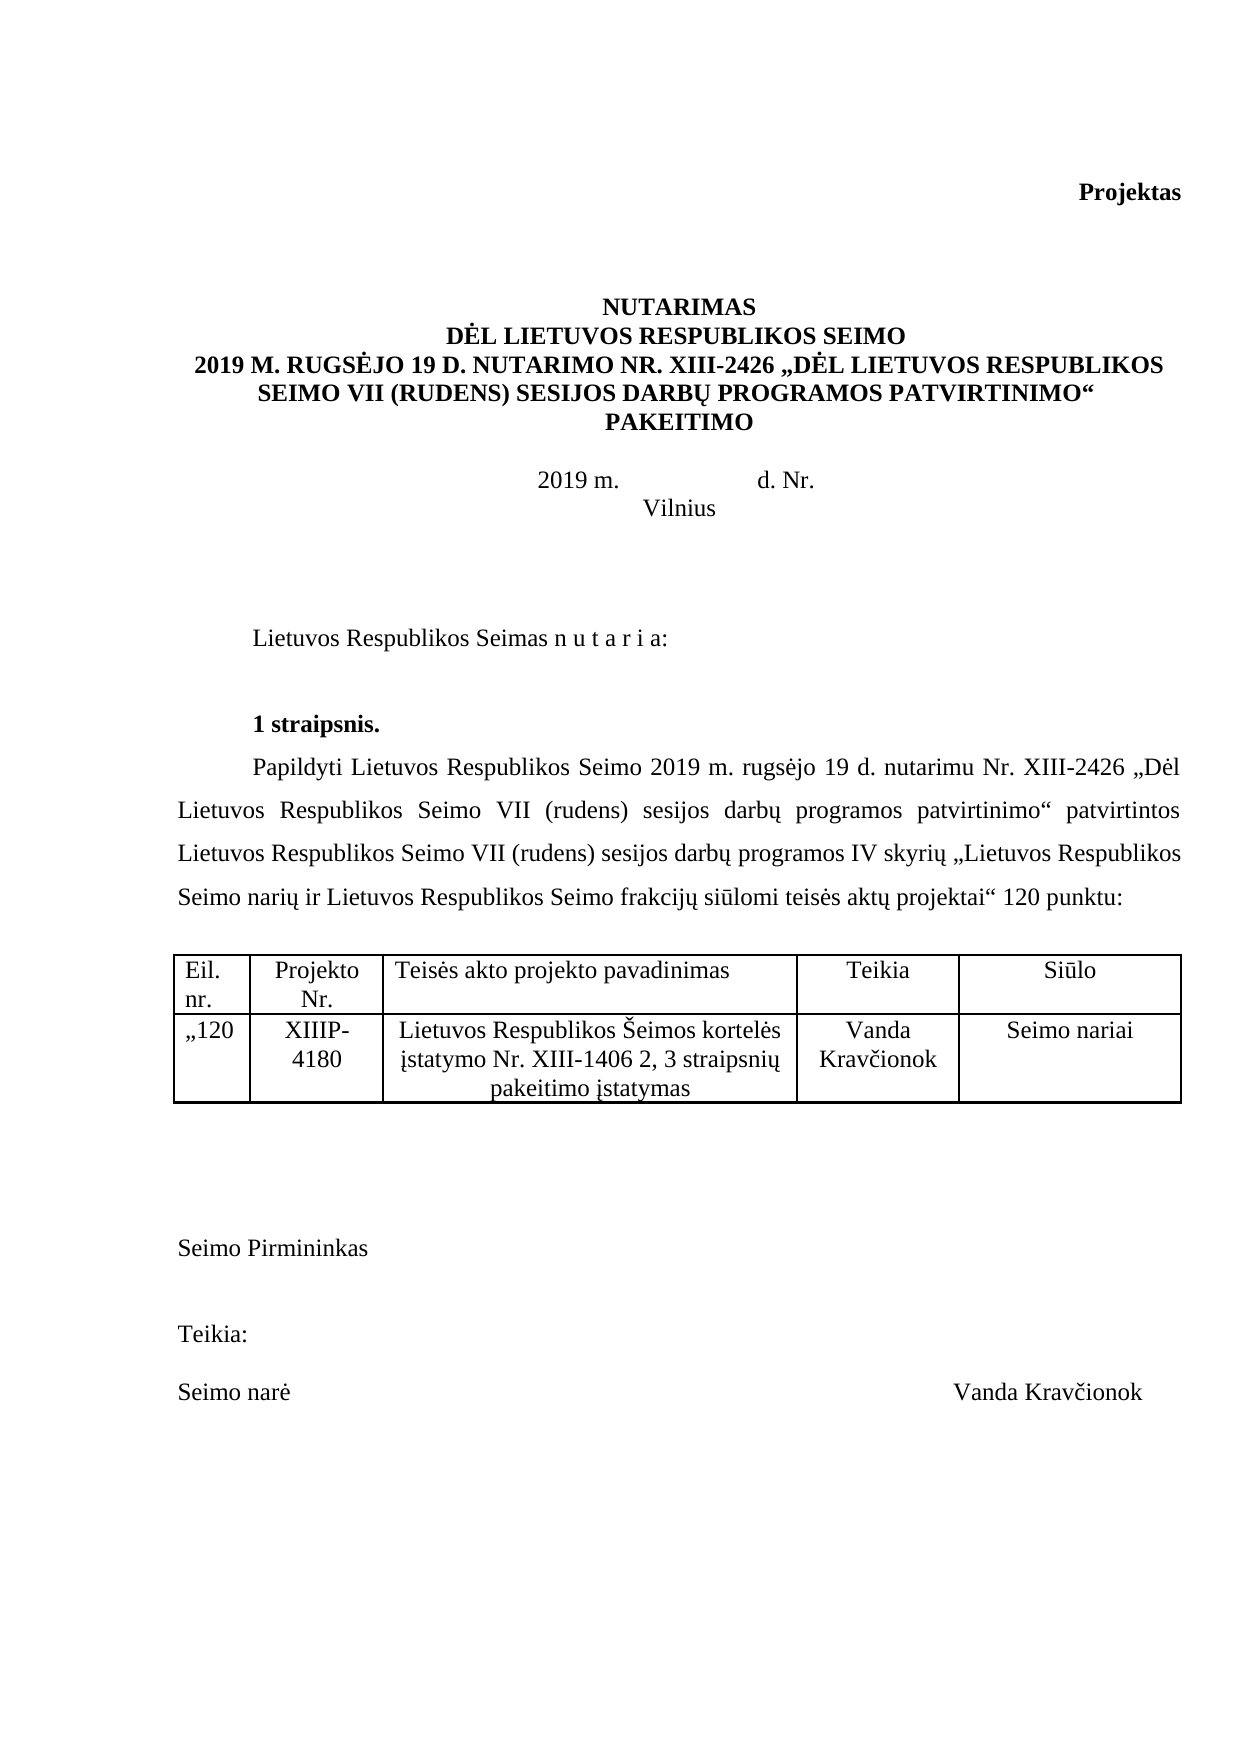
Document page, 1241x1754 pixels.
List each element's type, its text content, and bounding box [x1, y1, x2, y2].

table_header Eil. nr. [175, 956, 249, 1013]
text Lietuvos Respublikos Seimas n u t a r i a: [177, 623, 1181, 652]
table_header Projekto Nr. [251, 956, 382, 1013]
text Seimo narė Vanda Kravčionok [177, 1377, 1181, 1405]
table_cell Lietuvos Respublikos Šeimos kortelės įstatymo Nr. XIII-1406 2, 3 straipsnių pakeitimo įstatymas [384, 1015, 796, 1101]
table_cell Vanda Kravčionok [798, 1015, 958, 1101]
table_cell XIIIP-4180 [251, 1015, 382, 1101]
text Papildyti Lietuvos Respublikos Seimo 2019 m. rugsėjo 19 d. nutarimu Nr. XIII-2426 „Dėl Lietuvos Respublikos Seimo VII (rudens) sesijos darbų programos patvirtinimo“ patvirtintos Lietuvos Respublikos Seimo VII (rudens) sesijos darbų programos IV skyrių „Lietuvos Respublikos Seimo narių ir Lietuvos Respublikos Seimo frakcijų siūlomi teisės aktų projektai“ 120 punktu: [177, 752, 1181, 910]
table_cell Seimo nariai [960, 1015, 1180, 1101]
table_cell „120 [175, 1015, 249, 1101]
table_header Siūlo [960, 956, 1180, 1013]
text PAKEITIMO [177, 407, 1181, 436]
text DĖL LIETUVOS RESPUBLIKOS SEIMO [177, 321, 1181, 350]
table_header Teisės akto projekto pavadinimas [384, 956, 796, 1013]
text 2019 m. d. Nr. [177, 465, 1181, 493]
table_header Teikia [798, 956, 958, 1013]
text Teikia: [177, 1319, 1181, 1348]
text NUTARIMAS [177, 292, 1181, 321]
text 2019 M. rugsėjo 19 D. NUTARIMO NR. XIII-2426 „DĖL LIETUVOS RESPUBLIKOS SEIMO VII (rudens) SESIJOS DARBŲ PROGRAMOS patvirtinimo“ [177, 350, 1181, 407]
text Vilnius [177, 493, 1181, 522]
text 1 straipsnis. [177, 709, 1181, 738]
text Seimo Pirmininkas [177, 1233, 1181, 1262]
text Projektas [177, 177, 1181, 206]
